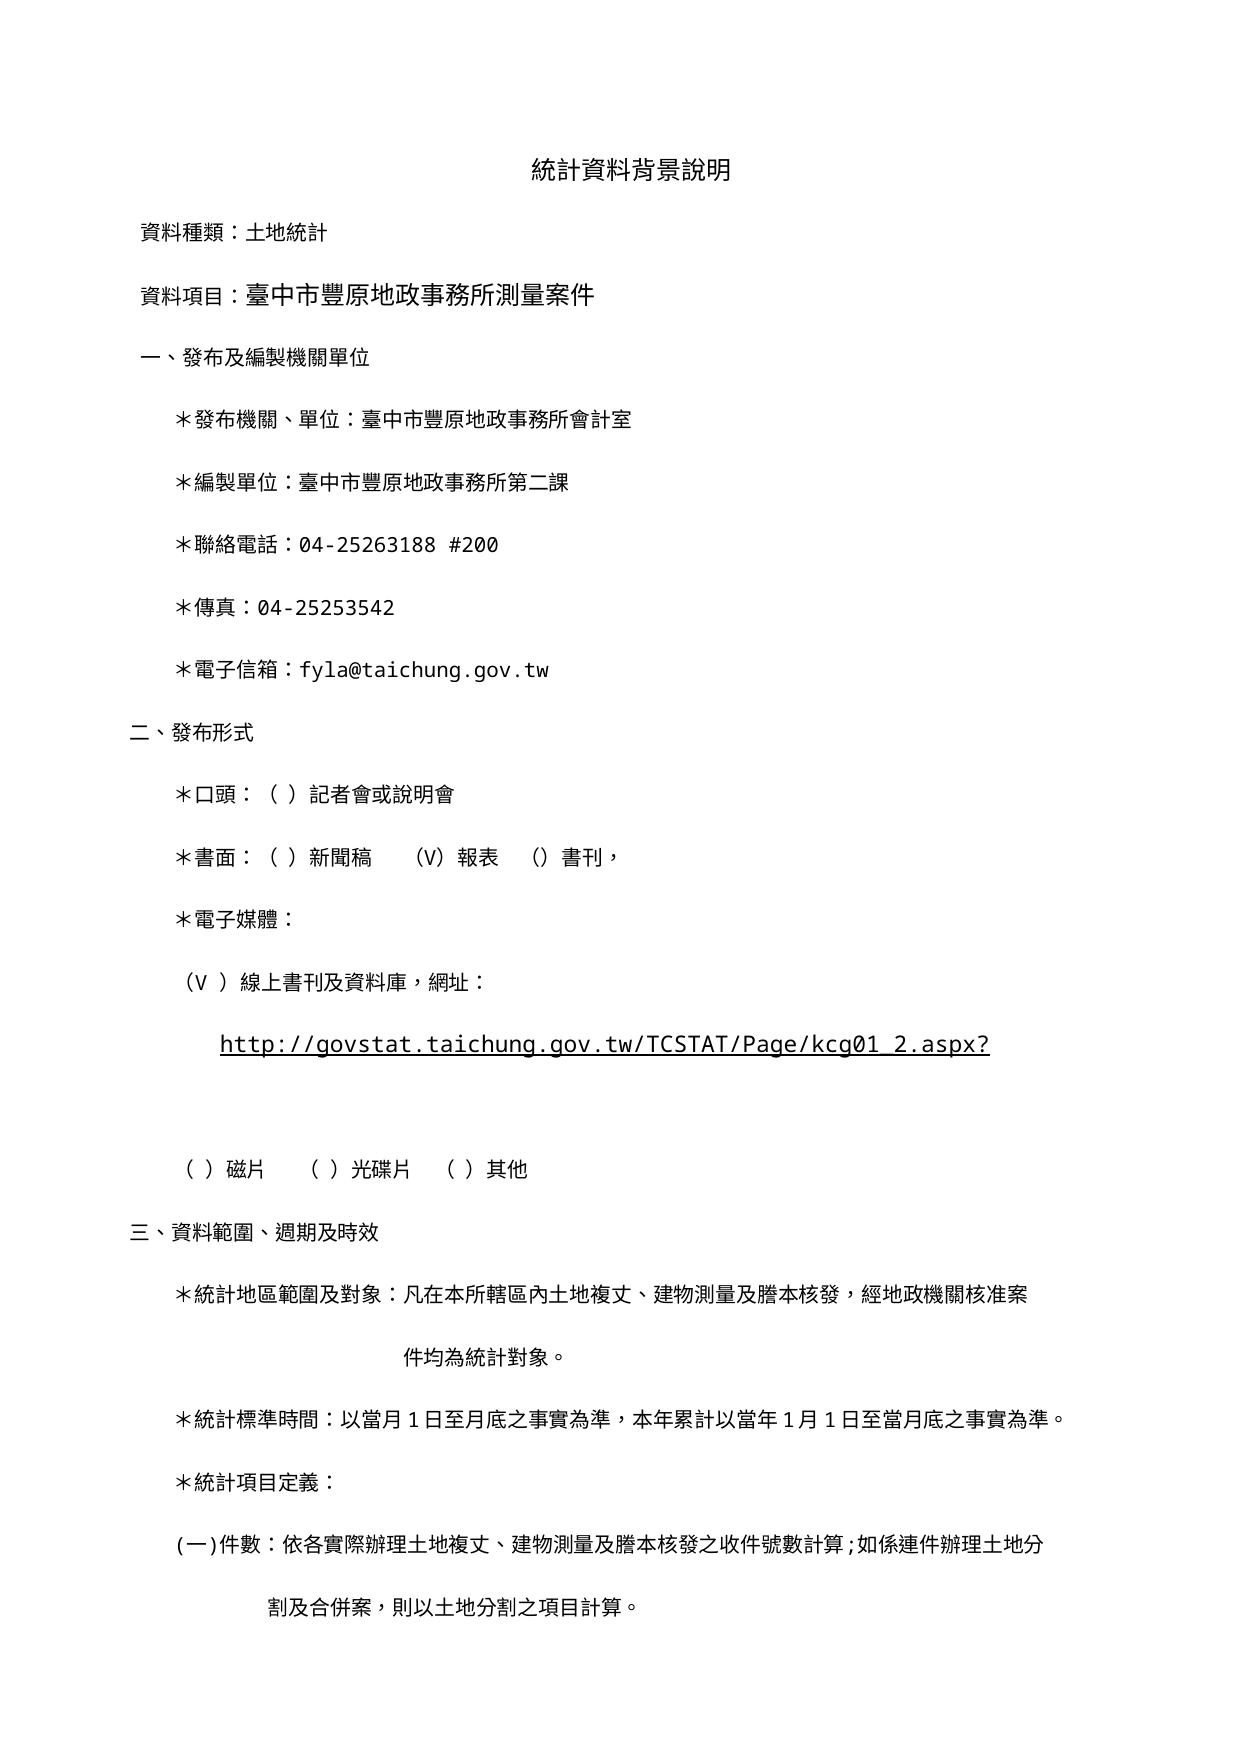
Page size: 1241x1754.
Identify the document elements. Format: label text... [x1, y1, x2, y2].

table_cell ＊統計地區範圍及對象：凡在本所轄區內土地複丈、建物測量及謄本核發，經地政機關核准案 件均為統計對象。 ＊統計標準時間：以當月1日至月底之事實為準，本年累計以當年1月1日至當月底之事實為準。 ＊統計項目定義： [174, 1252, 1133, 1502]
table_cell [1089, 377, 1133, 689]
table_cell [129, 752, 174, 1189]
table_cell 一、發布及編製機關單位 [129, 315, 1133, 377]
table_header 統計資料背景說明 資料種類：土地統計 資料項目：臺中市豐原地政事務所測量案件 [129, 127, 1133, 314]
table_cell (一)件數：依各實際辦理土地複丈、建物測量及謄本核發之收件號數計算;如係連件辦理土地分 割及合併案，則以土地分割之項目計算。 (二)筆(棟)數：依各實際辦理土地(建物)筆(棟)數計算，土地以地號為基本計算單位，建物以建號為基本 計算單位;分割合併案，係以原因發生後之筆數為準。 (三)面積：依各實際辦理之面積計算，以平方公尺為計算至小數點以下第2位。 (四)土地複丈之其他：包括自然增加、浮覆、坍沒及依地籍測量實施規則第204條第2款至第5款等複丈 原因。 (五)建物測量之其他案件：包括建物分割、建物合併、建物增建及改建等。 (六)謄本之件數、張數：依實際核發之件數、張數計算。 [174, 1502, 1133, 1627]
table_cell [129, 1502, 174, 1627]
table_cell 二、發布形式 [129, 690, 1133, 752]
table_cell [129, 1252, 174, 1502]
table_cell ＊口頭：（ ）記者會或說明會 ＊書面：（ ）新聞稿 （V）報表 （）書刊， ＊電子媒體： （V ）線上書刊及資料庫，網址： http://govstat.taichung.gov.tw/TCSTAT/Page/kcg01_2.aspx?Mid1=387162300A （ ）磁片 （ ）光碟片 （ ）其他 [174, 752, 1133, 1189]
table_cell ＊發布機關、單位：臺中市豐原地政事務所會計室 ＊編製單位：臺中市豐原地政事務所第二課 ＊聯絡電話：04-25263188 #200 ＊傳真：04-25253542 ＊電子信箱：fyla@taichung.gov.tw [129, 377, 1089, 689]
table_cell 三、資料範圍、週期及時效 [129, 1190, 1133, 1252]
